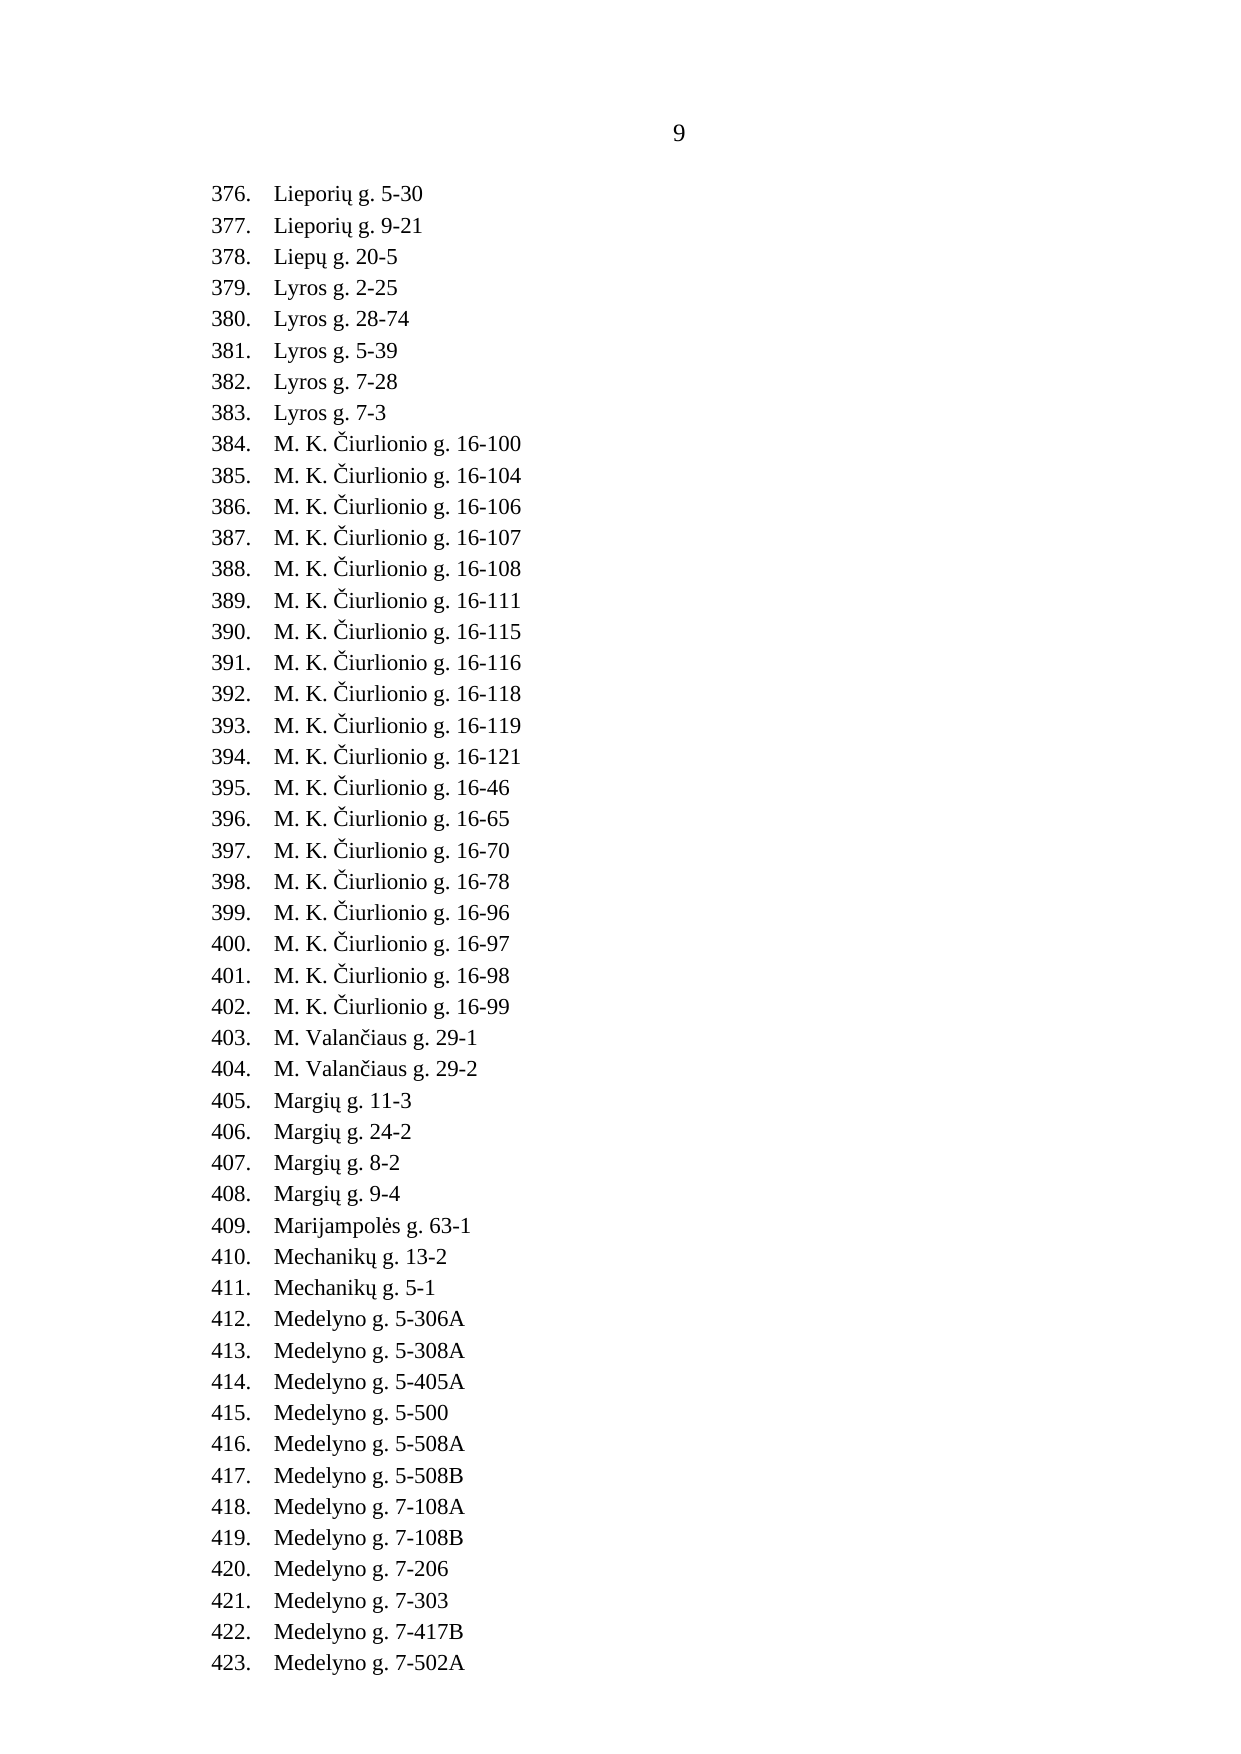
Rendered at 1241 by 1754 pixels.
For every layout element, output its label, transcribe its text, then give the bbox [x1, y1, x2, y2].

table_cell Medelyno g. 5-508B [262, 1457, 753, 1488]
table_cell M. K. Čiurlionio g. 16-98 [262, 957, 753, 988]
table_cell Lieporių g. 9-21 [262, 207, 753, 238]
table_cell 407. [200, 1144, 262, 1176]
table_cell 389. [200, 582, 262, 613]
table_cell M. K. Čiurlionio g. 16-104 [262, 457, 753, 488]
table_cell 394. [200, 738, 262, 769]
table_cell 395. [200, 769, 262, 801]
table_cell 392. [200, 676, 262, 707]
table_cell M. K. Čiurlionio g. 16-118 [262, 676, 753, 707]
table_cell Medelyno g. 7-417B [262, 1613, 753, 1644]
table_cell 410. [200, 1238, 262, 1269]
table_cell M. K. Čiurlionio g. 16-65 [262, 801, 753, 832]
table_cell M. K. Čiurlionio g. 16-78 [262, 863, 753, 894]
table_cell 413. [200, 1332, 262, 1363]
table_cell M. K. Čiurlionio g. 16-111 [262, 582, 753, 613]
table_cell 384. [200, 426, 262, 457]
table_cell 399. [200, 894, 262, 926]
table_cell 411. [200, 1269, 262, 1301]
table_cell M. K. Čiurlionio g. 16-70 [262, 832, 753, 863]
table_cell 418. [200, 1488, 262, 1519]
table_cell Mechanikų g. 5-1 [262, 1269, 753, 1301]
table_cell Medelyno g. 7-502A [262, 1644, 753, 1676]
table_cell M. K. Čiurlionio g. 16-107 [262, 519, 753, 551]
table_cell Margių g. 8-2 [262, 1144, 753, 1176]
table_cell Medelyno g. 5-306A [262, 1301, 753, 1332]
table_header [189, 176, 200, 1676]
table_cell 393. [200, 707, 262, 738]
table_cell Lyros g. 7-28 [262, 363, 753, 394]
table_cell 378. [200, 238, 262, 269]
table_cell 422. [200, 1613, 262, 1644]
table_cell Marijampolės g. 63-1 [262, 1207, 753, 1238]
table_cell M. K. Čiurlionio g. 16-116 [262, 644, 753, 676]
table_cell M. Valančiaus g. 29-1 [262, 1019, 753, 1051]
table_header [753, 176, 765, 1676]
table_cell Mechanikų g. 13-2 [262, 1238, 753, 1269]
table_cell Medelyno g. 7-303 [262, 1582, 753, 1613]
table_cell Medelyno g. 5-508A [262, 1426, 753, 1457]
table_cell M. K. Čiurlionio g. 16-46 [262, 769, 753, 801]
table_cell M. K. Čiurlionio g. 16-99 [262, 988, 753, 1019]
table_cell 420. [200, 1551, 262, 1582]
table_cell 417. [200, 1457, 262, 1488]
table_cell 405. [200, 1082, 262, 1113]
table_cell 379. [200, 269, 262, 301]
table_cell Liepų g. 20-5 [262, 238, 753, 269]
table_cell 388. [200, 551, 262, 582]
table_cell Margių g. 9-4 [262, 1176, 753, 1207]
table_cell 376. [200, 176, 262, 207]
table_cell Lyros g. 5-39 [262, 332, 753, 363]
table_cell M. K. Čiurlionio g. 16-121 [262, 738, 753, 769]
table_cell 387. [200, 519, 262, 551]
table_cell M. K. Čiurlionio g. 16-96 [262, 894, 753, 926]
table_cell 385. [200, 457, 262, 488]
table_cell 391. [200, 644, 262, 676]
table_cell 409. [200, 1207, 262, 1238]
table_cell 380. [200, 301, 262, 332]
table_cell Lieporių g. 5-30 [262, 176, 753, 207]
table_cell Medelyno g. 5-405A [262, 1363, 753, 1394]
table_cell Medelyno g. 7-108A [262, 1488, 753, 1519]
table_cell M. Valančiaus g. 29-2 [262, 1051, 753, 1082]
table_cell 404. [200, 1051, 262, 1082]
table_cell 416. [200, 1426, 262, 1457]
table_cell Medelyno g. 7-206 [262, 1551, 753, 1582]
table_cell 396. [200, 801, 262, 832]
table_cell M. K. Čiurlionio g. 16-115 [262, 613, 753, 644]
table_cell 390. [200, 613, 262, 644]
table_cell Medelyno g. 7-108B [262, 1519, 753, 1551]
table_cell 421. [200, 1582, 262, 1613]
table_cell 408. [200, 1176, 262, 1207]
table_cell Lyros g. 2-25 [262, 269, 753, 301]
table_cell 381. [200, 332, 262, 363]
table_cell M. K. Čiurlionio g. 16-100 [262, 426, 753, 457]
table_cell Medelyno g. 5-308A [262, 1332, 753, 1363]
table_cell 382. [200, 363, 262, 394]
table_cell Lyros g. 28-74 [262, 301, 753, 332]
table_cell 401. [200, 957, 262, 988]
table_cell Lyros g. 7-3 [262, 394, 753, 426]
table_cell M. K. Čiurlionio g. 16-106 [262, 488, 753, 519]
table_header [765, 176, 1175, 1676]
table_cell 383. [200, 394, 262, 426]
table_cell 415. [200, 1394, 262, 1426]
table_cell Medelyno g. 5-500 [262, 1394, 753, 1426]
table_cell 419. [200, 1519, 262, 1551]
table_cell 406. [200, 1113, 262, 1144]
table_cell M. K. Čiurlionio g. 16-119 [262, 707, 753, 738]
table_cell 414. [200, 1363, 262, 1394]
table_cell M. K. Čiurlionio g. 16-108 [262, 551, 753, 582]
table_cell Margių g. 24-2 [262, 1113, 753, 1144]
table_cell 403. [200, 1019, 262, 1051]
table_cell M. K. Čiurlionio g. 16-97 [262, 926, 753, 957]
table_cell 423. [200, 1644, 262, 1676]
table_cell Margių g. 11-3 [262, 1082, 753, 1113]
table_cell 398. [200, 863, 262, 894]
table_cell 397. [200, 832, 262, 863]
table_cell 386. [200, 488, 262, 519]
table_cell 400. [200, 926, 262, 957]
table_cell 402. [200, 988, 262, 1019]
table_cell 377. [200, 207, 262, 238]
table_cell 412. [200, 1301, 262, 1332]
